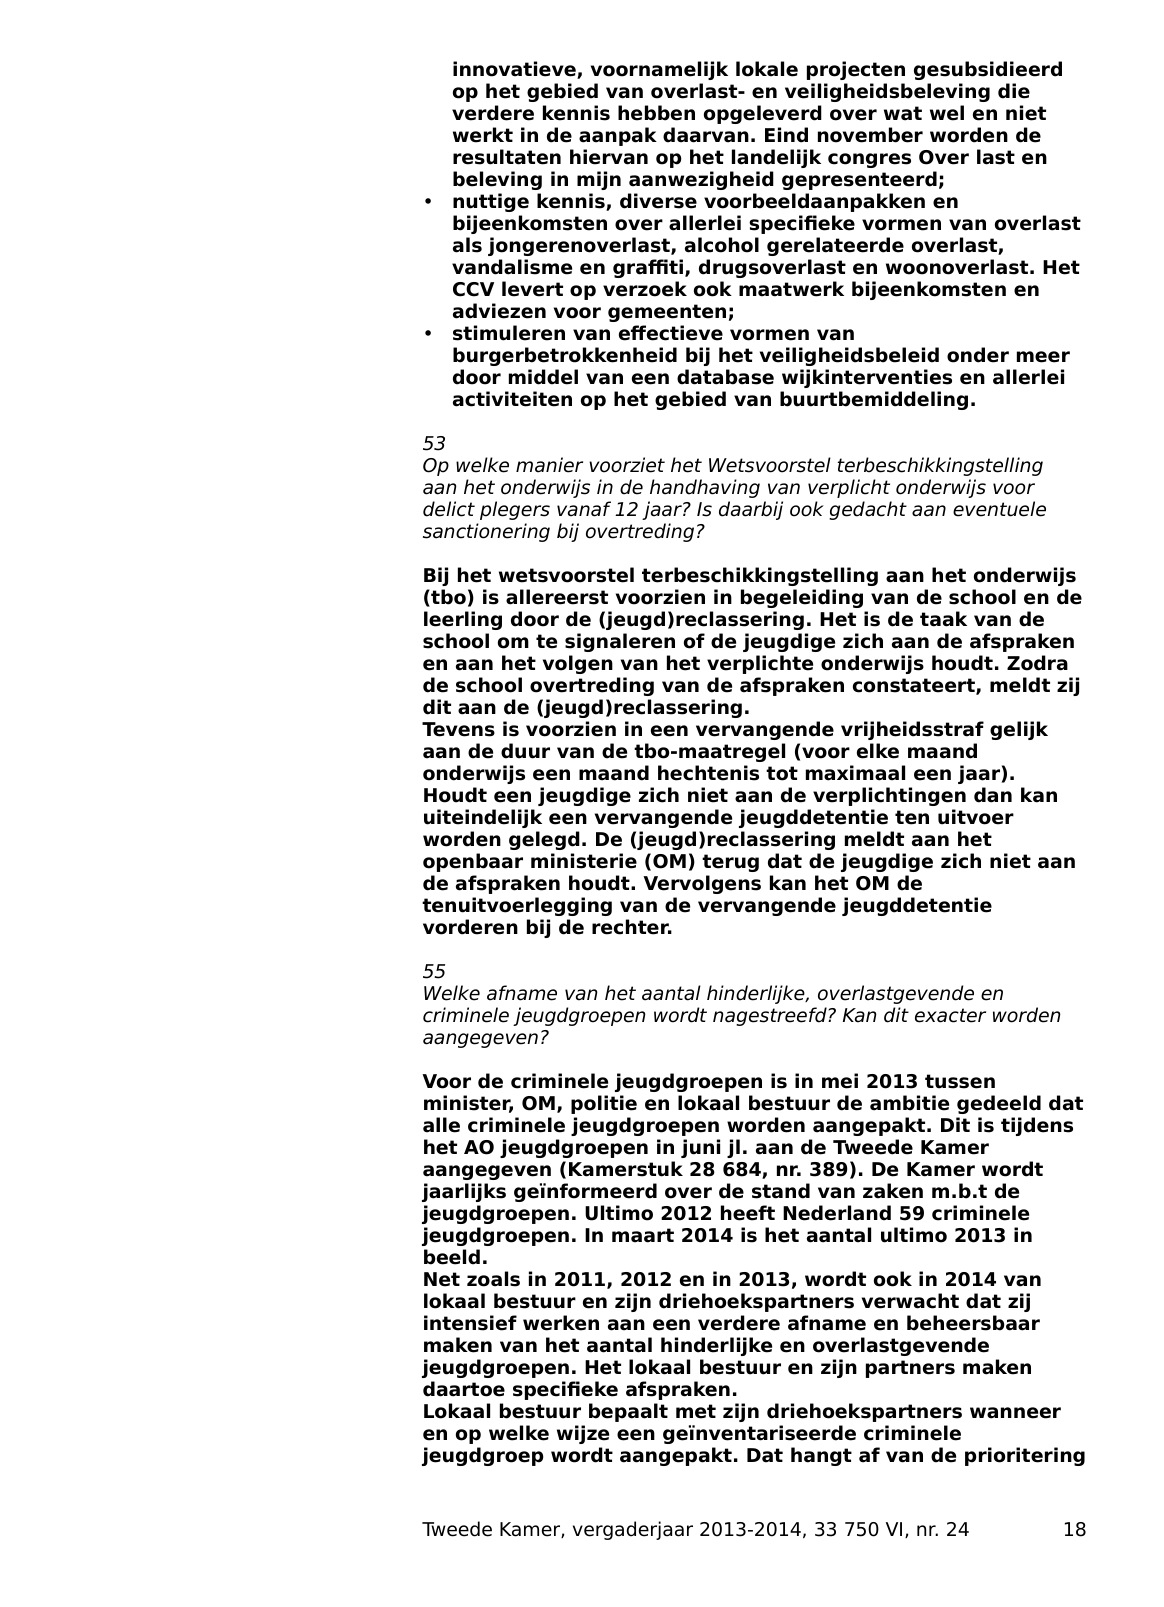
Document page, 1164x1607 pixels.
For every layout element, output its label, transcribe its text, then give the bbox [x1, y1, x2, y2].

text • stimuleren van effectieve vormen van burgerbetrokkenheid bij het veiligheidsbeleid onder meer door middel van een database wijkinterventies en allerlei activiteiten op het gebied van buurtbemiddeling. [422, 323, 1087, 411]
text innovatieve, voornamelijk lokale projecten gesubsidieerd op het gebied van overlast- en veiligheidsbeleving die verdere kennis hebben opgeleverd over wat wel en niet werkt in de aanpak daarvan. Eind november worden de resultaten hiervan op het landelijk congres Over last en beleving in mijn aanwezigheid gepresenteerd; [422, 59, 1087, 191]
text • nuttige kennis, diverse voorbeeldaanpakken en bijeenkomsten over allerlei specifieke vormen van overlast als jongerenoverlast, alcohol gerelateerde overlast, vandalisme en graffiti, drugsoverlast en woonoverlast. Het CCV levert op verzoek ook maatwerk bijeenkomsten en adviezen voor gemeenten; [422, 191, 1087, 323]
text Voor de criminele jeugdgroepen is in mei 2013 tussen minister, OM, politie en lokaal bestuur de ambitie gedeeld dat alle criminele jeugdgroepen worden aangepakt. Dit is tijdens het AO jeugdgroepen in juni jl. aan de Tweede Kamer aangegeven (Kamerstuk 28 684, nr. 389). De Kamer wordt jaarlijks geïnformeerd over de stand van zaken m.b.t de jeugdgroepen. Ultimo 2012 heeft Nederland 59 criminele jeugdgroepen. In maart 2014 is het aantal ultimo 2013 in beeld. [422, 1071, 1087, 1269]
text Net zoals in 2011, 2012 en in 2013, wordt ook in 2014 van lokaal bestuur en zijn driehoekspartners verwacht dat zij intensief werken aan een verdere afname en beheersbaar maken van het aantal hinderlijke en overlastgevende jeugdgroepen. Het lokaal bestuur en zijn partners maken daartoe specifieke afspraken. [422, 1269, 1087, 1401]
text Tevens is voorzien in een vervangende vrijheidsstraf gelijk aan de duur van de tbo-maatregel (voor elke maand onderwijs een maand hechtenis tot maximaal een jaar). Houdt een jeugdige zich niet aan de verplichtingen dan kan uiteindelijk een vervangende jeugddetentie ten uitvoer worden gelegd. De (jeugd)reclassering meldt aan het openbaar ministerie (OM) terug dat de jeugdige zich niet aan de afspraken houdt. Vervolgens kan het OM de tenuitvoerlegging van de vervangende jeugddetentie vorderen bij de rechter. [422, 719, 1087, 939]
text Bij het wetsvoorstel terbeschikkingstelling aan het onderwijs (tbo) is allereerst voorzien in begeleiding van de school en de leerling door de (jeugd)reclassering. Het is de taak van de school om te signaleren of de jeugdige zich aan de afspraken en aan het volgen van het verplichte onderwijs houdt. Zodra de school overtreding van de afspraken constateert, meldt zij dit aan de (jeugd)reclassering. [422, 565, 1087, 719]
text Lokaal bestuur bepaalt met zijn driehoekspartners wanneer en op welke wijze een geïnventariseerde criminele jeugdgroep wordt aangepakt. Dat hangt af van de prioritering [422, 1401, 1087, 1467]
text 55 [422, 961, 1087, 983]
text Op welke manier voorziet het Wetsvoorstel terbeschikkingstelling aan het onderwijs in de handhaving van verplicht onderwijs voor delict plegers vanaf 12 jaar? Is daarbij ook gedacht aan eventuele sanctionering bij overtreding? [422, 455, 1087, 543]
text Welke afname van het aantal hinderlijke, overlastgevende en criminele jeugdgroepen wordt nagestreefd? Kan dit exacter worden aangegeven? [422, 983, 1087, 1049]
text 53 [422, 433, 1087, 455]
